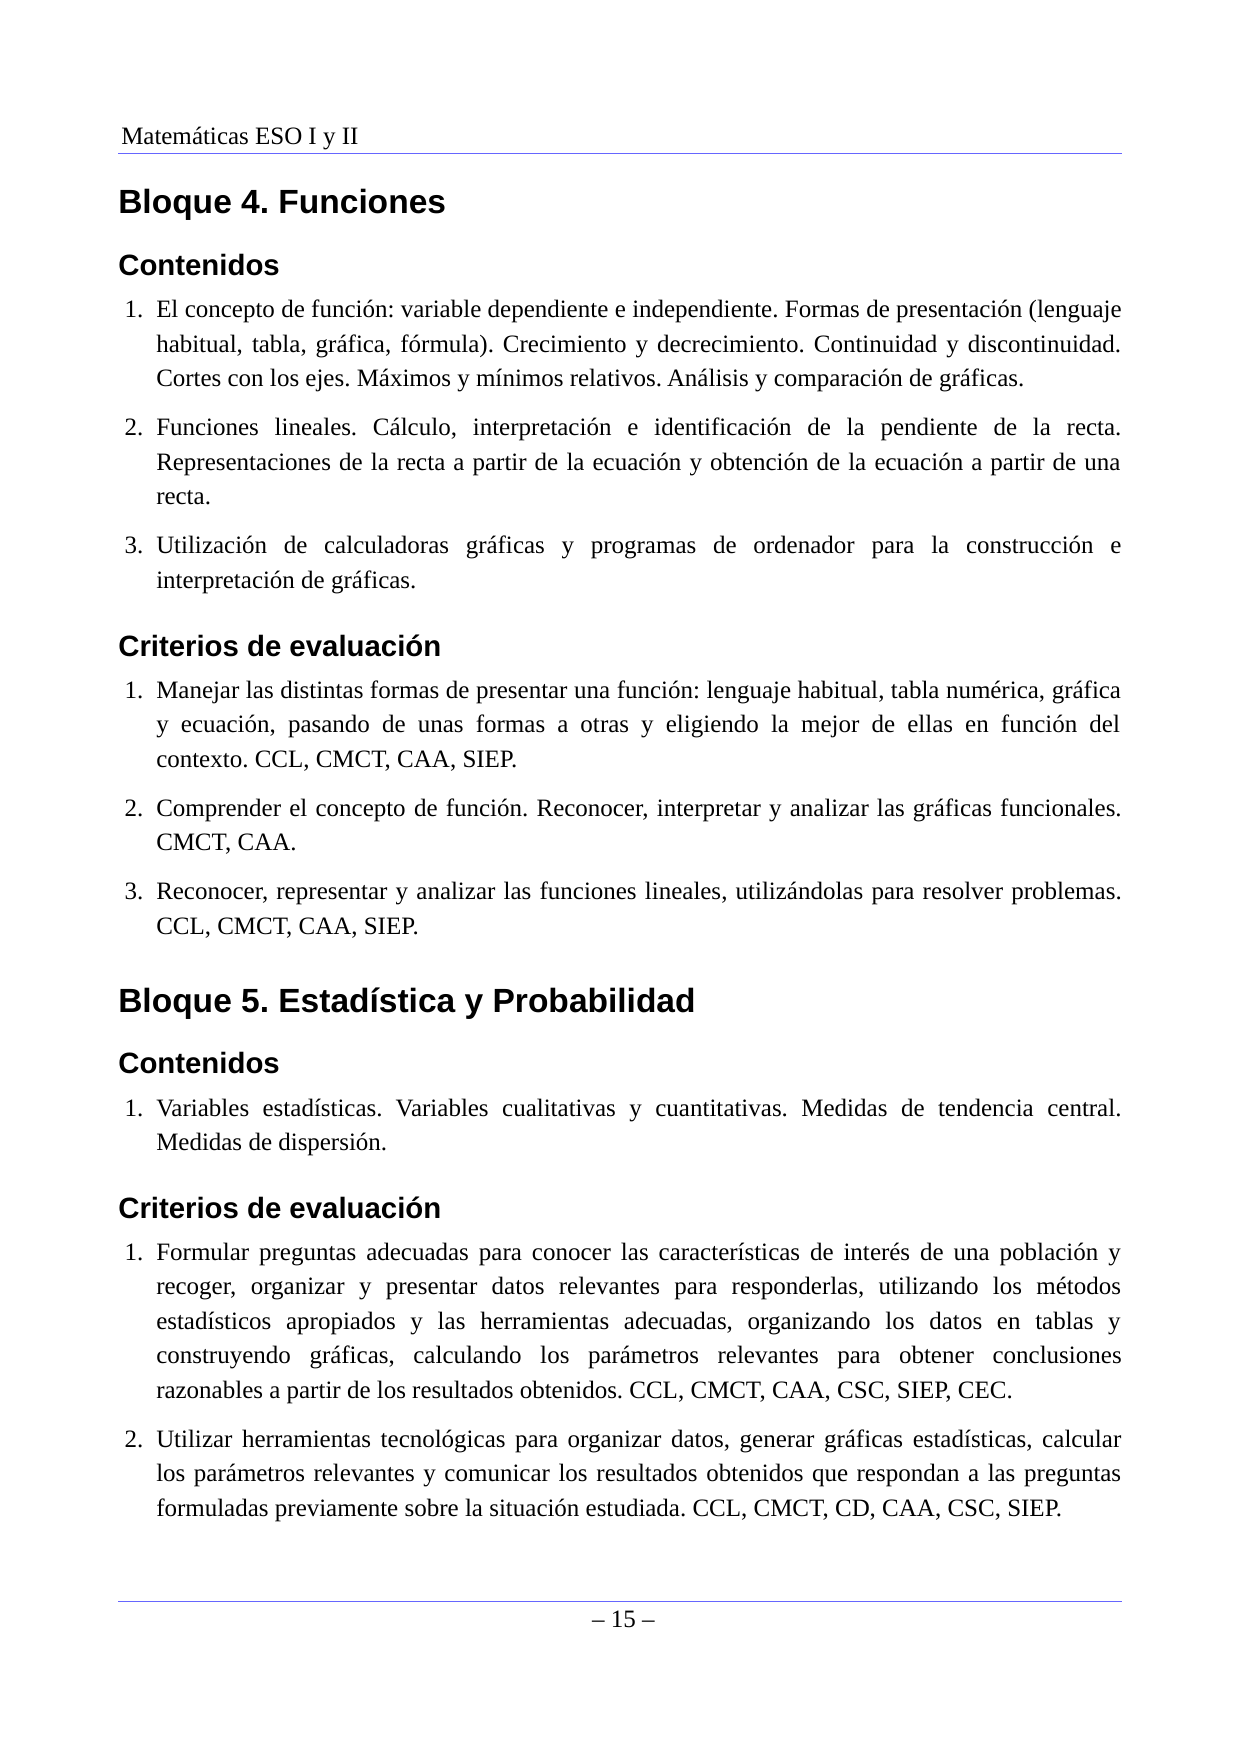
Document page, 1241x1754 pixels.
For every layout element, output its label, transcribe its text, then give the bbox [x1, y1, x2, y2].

list Funciones lineales. Cálculo, interpretación e identificación de la pendiente de la recta. Representaciones de la recta a partir de la ecuación y obtención de la ecuación a partir de una recta. [118, 412, 1122, 510]
subtitle Bloque 4. Funciones [118, 182, 1122, 221]
list Utilizar herramientas tecnológicas para organizar datos, generar gráficas estadísticas, calcular los parámetros relevantes y comunicar los resultados obtenidos que respondan a las preguntas formuladas previamente sobre la situación estudiada. CCL, CMCT, CD, CAA, CSC, SIEP. [118, 1424, 1122, 1522]
subtitle Criterios de evaluación [118, 1191, 1122, 1224]
subtitle Contenidos [118, 248, 1122, 282]
list Utilización de calculadoras gráficas y programas de ordenador para la construcción e interpretación de gráficas. [118, 530, 1122, 593]
list El concepto de función: variable dependiente e independiente. Formas de presentación (lenguaje habitual, tabla, gráfica, fórmula). Crecimiento y decrecimiento. Continuidad y discontinuidad. Cortes con los ejes. Máximos y mínimos relativos. Análisis y comparación de gráficas. [118, 294, 1122, 392]
list Reconocer, representar y analizar las funciones lineales, utilizándolas para resolver problemas. CCL, CMCT, CAA, SIEP. [118, 876, 1122, 939]
list Formular preguntas adecuadas para conocer las características de interés de una población y recoger, organizar y presentar datos relevantes para responderlas, utilizando los métodos estadísticos apropiados y las herramientas adecuadas, organizando los datos en tablas y construyendo gráficas, calculando los parámetros relevantes para obtener conclusiones razonables a partir de los resultados obtenidos. CCL, CMCT, CAA, CSC, SIEP, CEC. [118, 1237, 1122, 1404]
list Variables estadísticas. Variables cualitativas y cuantitativas. Medidas de tendencia central. Medidas de dispersión. [118, 1093, 1122, 1156]
list Manejar las distintas formas de presentar una función: lenguaje habitual, tabla numérica, gráfica y ecuación, pasando de unas formas a otras y eligiendo la mejor de ellas en función del contexto. CCL, CMCT, CAA, SIEP. [118, 675, 1122, 772]
subtitle Contenidos [118, 1046, 1122, 1080]
list Comprender el concepto de función. Reconocer, interpretar y analizar las gráficas funcionales. CMCT, CAA. [118, 793, 1122, 856]
subtitle Bloque 5. Estadística y Probabilidad [118, 981, 1122, 1019]
subtitle Criterios de evaluación [118, 628, 1122, 662]
